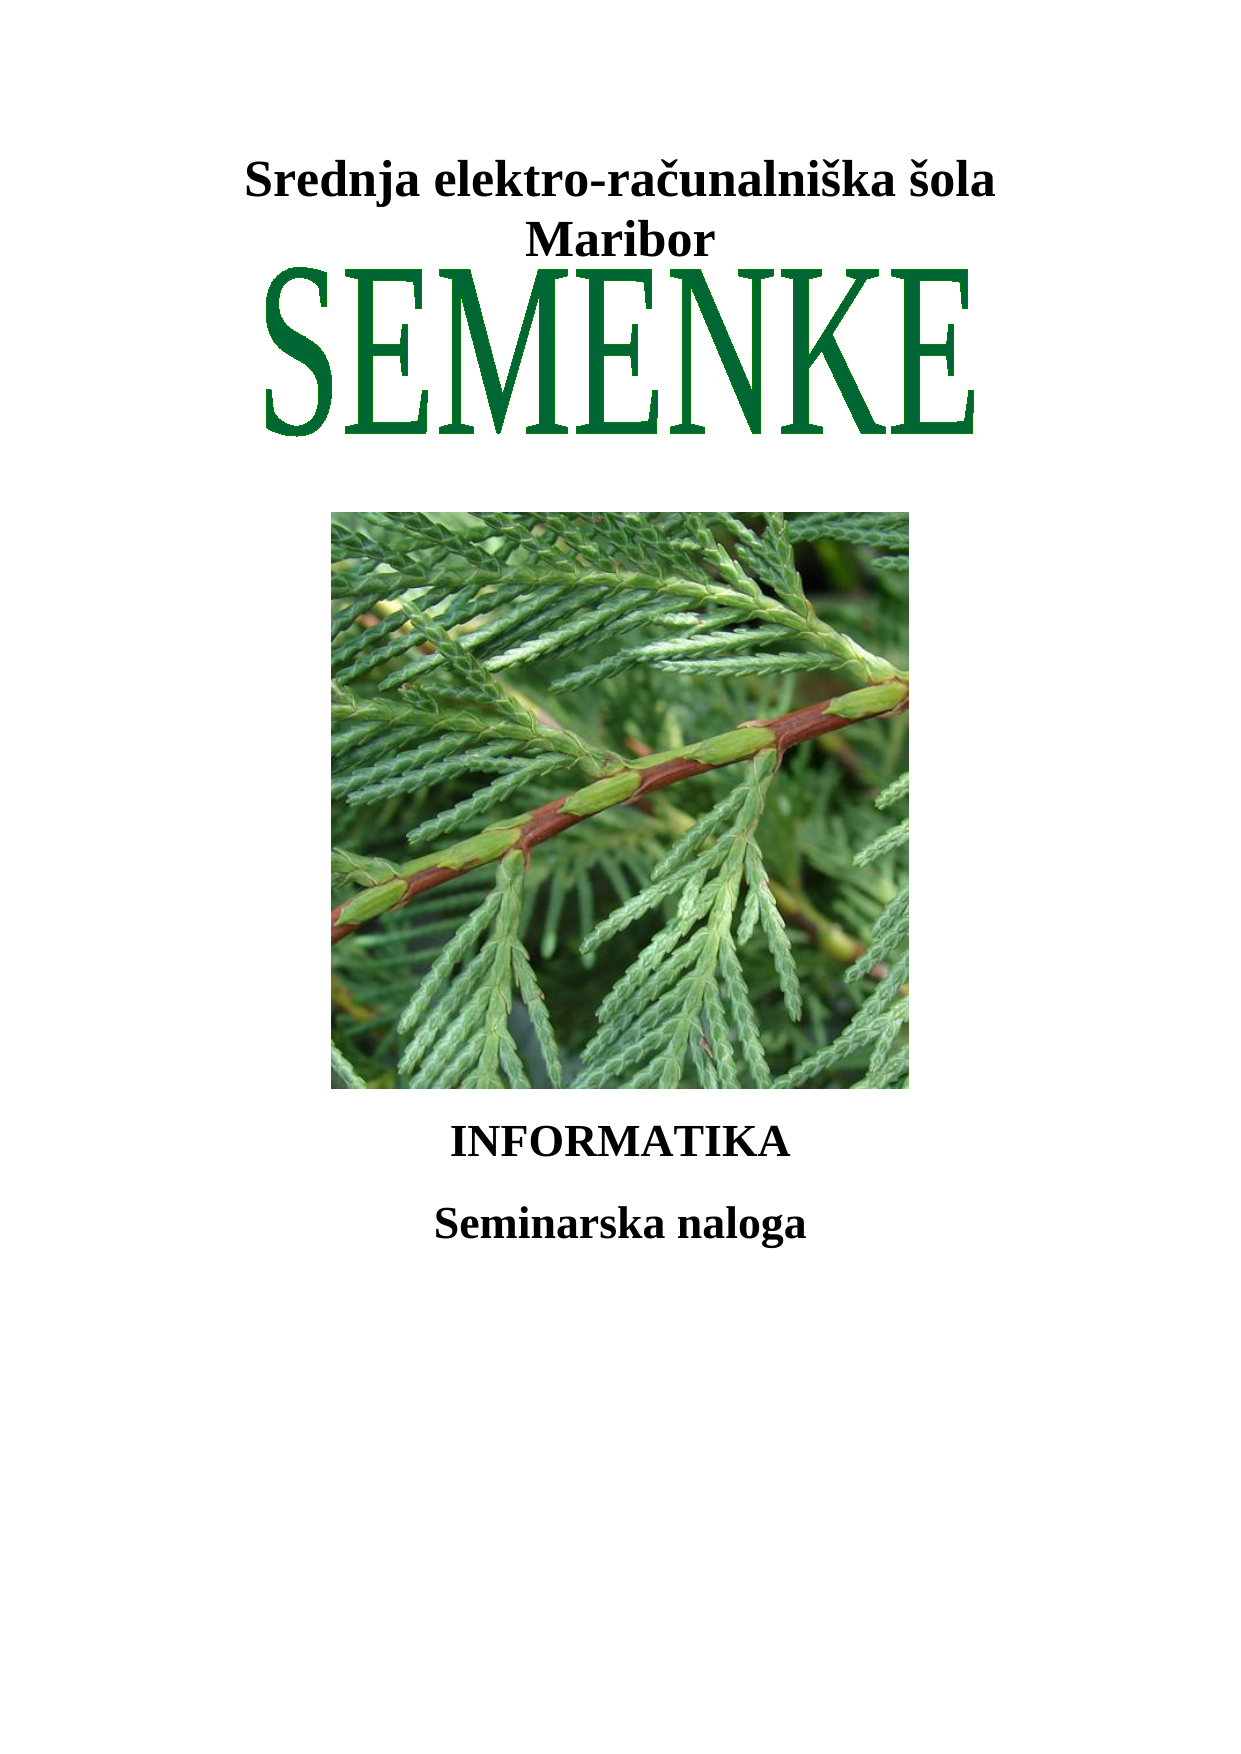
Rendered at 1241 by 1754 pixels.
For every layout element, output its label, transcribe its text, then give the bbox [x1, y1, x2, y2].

text INFORMATIKA [148, 1114, 1093, 1167]
picture [331, 512, 909, 1089]
text Seminarska naloga [148, 1195, 1093, 1248]
title Srednja elektro-računalniška šola Maribor [148, 148, 1093, 267]
